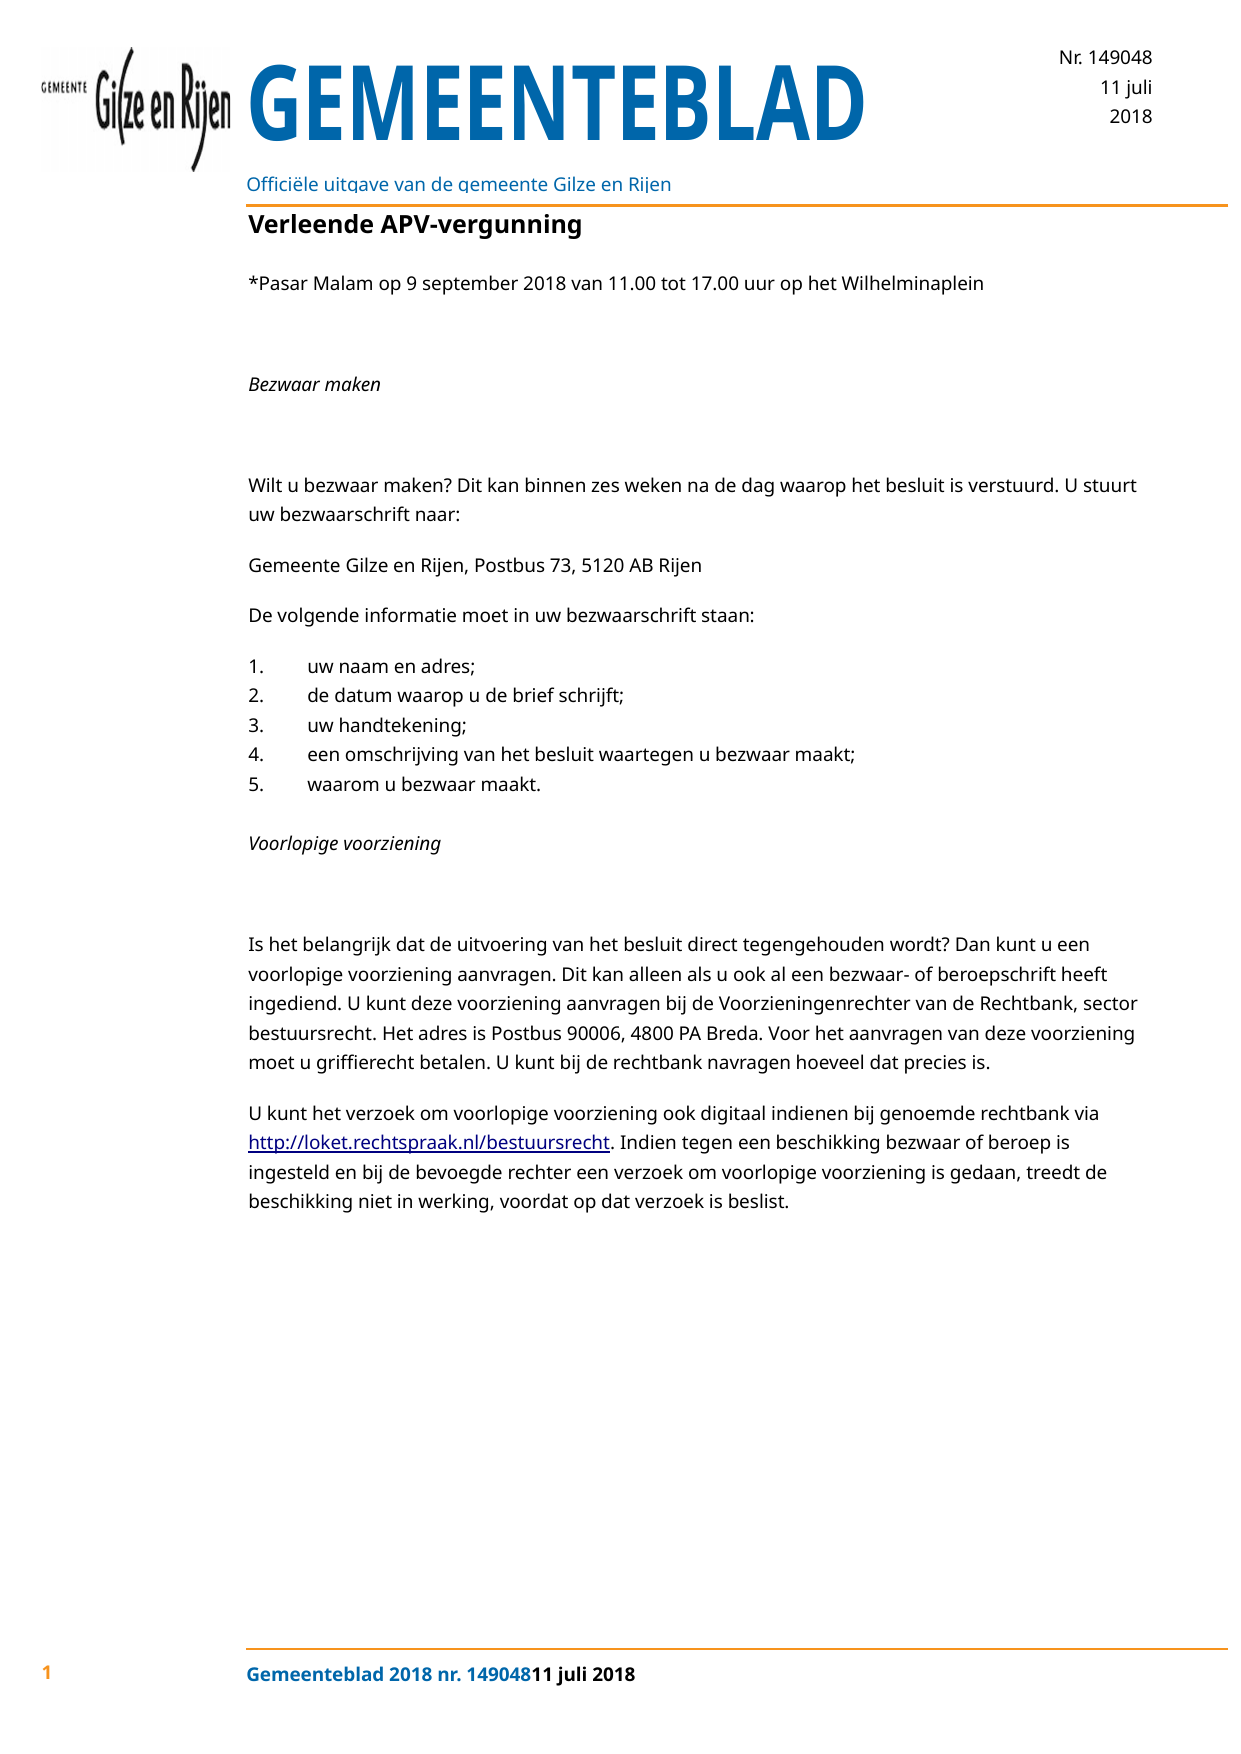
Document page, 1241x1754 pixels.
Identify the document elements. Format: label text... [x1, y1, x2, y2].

text *Pasar Malam op 9 september 2018 van 11.00 tot 17.00 uur op het Wilhelminaplein [248, 270, 1152, 296]
text Gemeente Gilze en Rijen, Postbus 73, 5120 AB Rijen [248, 552, 1152, 578]
list waarom u bezwaar maakt. [248, 771, 1152, 797]
text Wilt u bezwaar maken? Dit kan binnen zes weken na de dag waarop het besluit is verstuurd. U stuurt uw bezwaarschrift naar: [248, 472, 1152, 527]
list een omschrijving van het besluit waartegen u bezwaar maakt; [248, 742, 1152, 767]
picture [41, 47, 231, 172]
list uw naam en adres; [248, 653, 1152, 678]
text Voorlopige voorziening [248, 830, 1152, 856]
text Is het belangrijk dat de uitvoering van het besluit direct tegengehouden wordt? Dan kunt u een voorlopige voorziening aanvragen. Dit kan alleen als u ook al een bezwaar- of beroepschrift heeft ingediend. U kunt deze voorziening aanvragen bij de Voorzieningenrechter van de Rechtbank, sector bestuursrecht. Het adres is Postbus 90006, 4800 PA Breda. Voor het aanvragen van deze voorziening moet u griffierecht betalen. U kunt bij de rechtbank navragen hoeveel dat precies is. [248, 931, 1152, 1075]
list de datum waarop u de brief schrijft; [248, 682, 1152, 708]
text De volgende informatie moet in uw bezwaarschrift staan: [248, 602, 1152, 628]
text Bezwaar maken [248, 371, 1152, 397]
text Verleende APV-vergunning [248, 207, 1152, 241]
list uw handtekening; [248, 712, 1152, 738]
text U kunt het verzoek om voorlopige voorziening ook digitaal indienen bij genoemde rechtbank via http://loket.rechtspraak.nl/bestuursrecht. Indien tegen een beschikking bezwaar of beroep is ingesteld en bij de bevoegde rechter een verzoek om voorlopige voorziening is gedaan, treedt de beschikking niet in werking, voordat op dat verzoek is beslist. [248, 1100, 1152, 1214]
